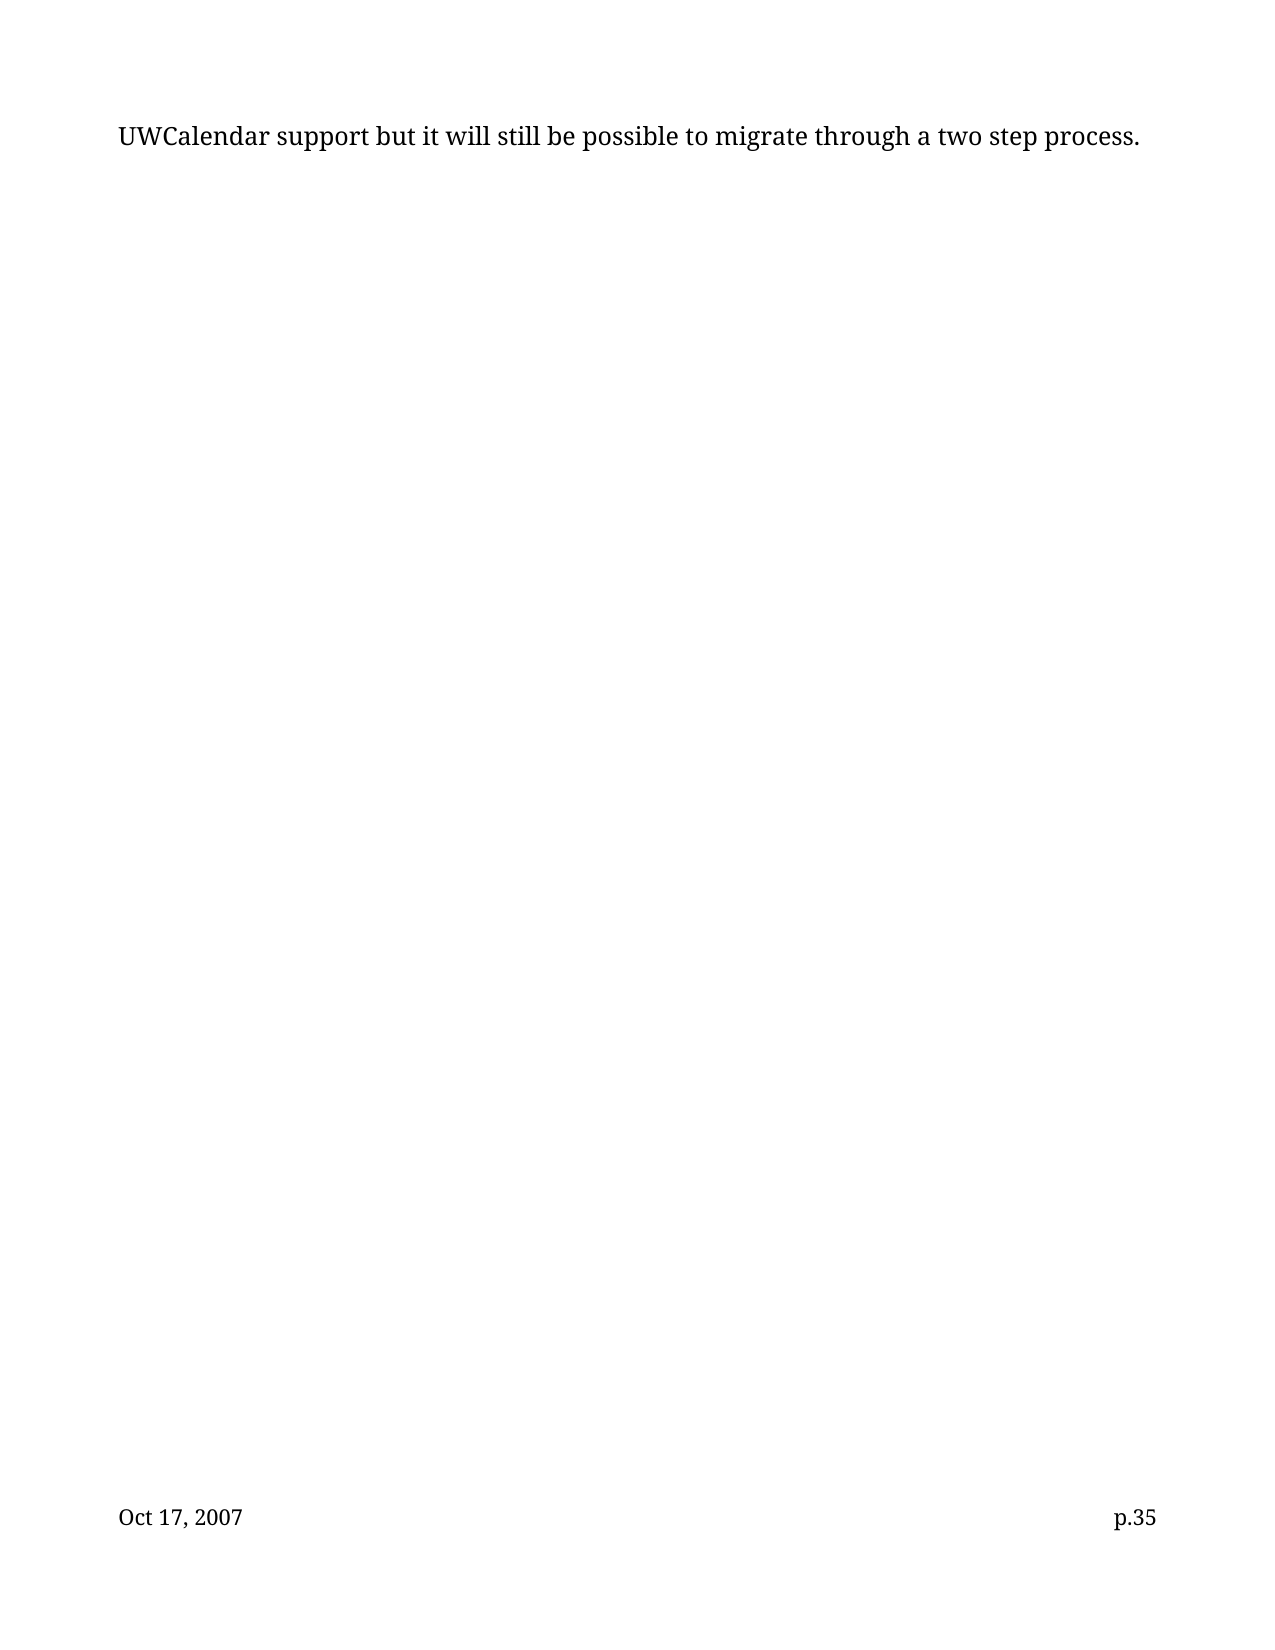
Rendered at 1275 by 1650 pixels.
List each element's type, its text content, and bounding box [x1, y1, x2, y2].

text UWCalendar support but it will still be possible to migrate through a two step process. [118, 118, 1157, 152]
